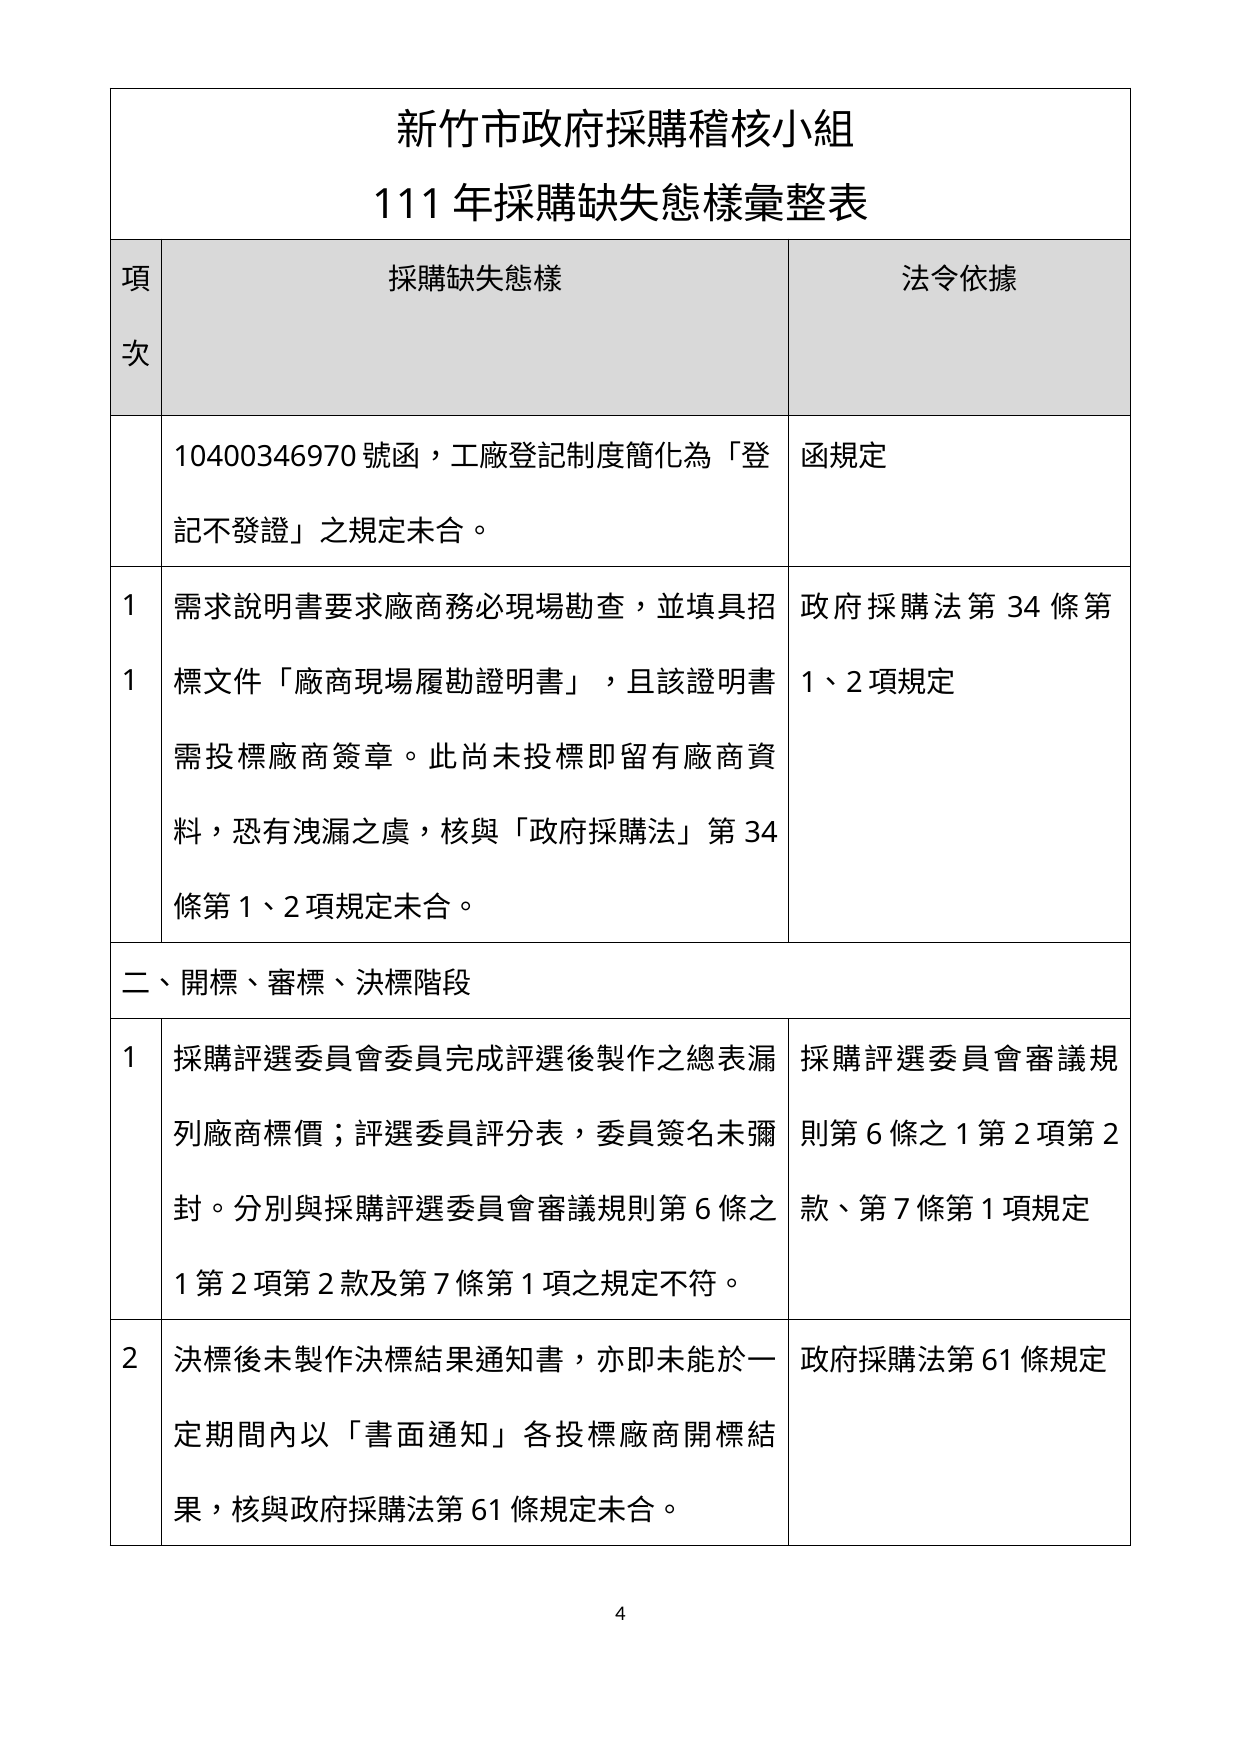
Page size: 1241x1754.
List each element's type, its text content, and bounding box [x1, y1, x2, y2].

table_cell 11 [111, 567, 161, 942]
table_cell 二、開標、審標、決標階段 [111, 943, 1130, 1018]
table_cell 2 [111, 1320, 161, 1545]
table_cell 決標後未製作決標結果通知書，亦即未能於一定期間內以「書面通知」各投標廠商開標結果，核與政府採購法第61條規定未合。 [162, 1320, 788, 1545]
table_cell 採購缺失態樣 [162, 240, 788, 415]
table_cell 採購評選委員會審議規則第6條之1第2項第2款、第7條第1項規定 [789, 1019, 1130, 1319]
table_cell 法令依據 [789, 240, 1130, 415]
table_cell 10400346970號函，工廠登記制度簡化為「登記不發證」之規定未合。 [162, 416, 788, 566]
table_cell 函規定 [789, 416, 1130, 566]
table_header 新竹市政府採購稽核小組 111年採購缺失態樣彙整表 [111, 89, 1130, 238]
table_cell 政府採購法第34條第1、2項規定 [789, 567, 1130, 942]
table_cell [111, 416, 161, 566]
table_cell 需求說明書要求廠商務必現場勘查，並填具招標文件「廠商現場履勘證明書」，且該證明書需投標廠商簽章。此尚未投標即留有廠商資料，恐有洩漏之虞，核與「政府採購法」第34條第1、2項規定未合。 [162, 567, 788, 942]
table_cell 1 [111, 1019, 161, 1319]
table_cell 項次 [111, 240, 161, 415]
table_cell 政府採購法第61條規定 [789, 1320, 1130, 1545]
table_cell 採購評選委員會委員完成評選後製作之總表漏列廠商標價；評選委員評分表，委員簽名未彌封。分別與採購評選委員會審議規則第6條之1第2項第2款及第7條第1項之規定不符。 [162, 1019, 788, 1319]
